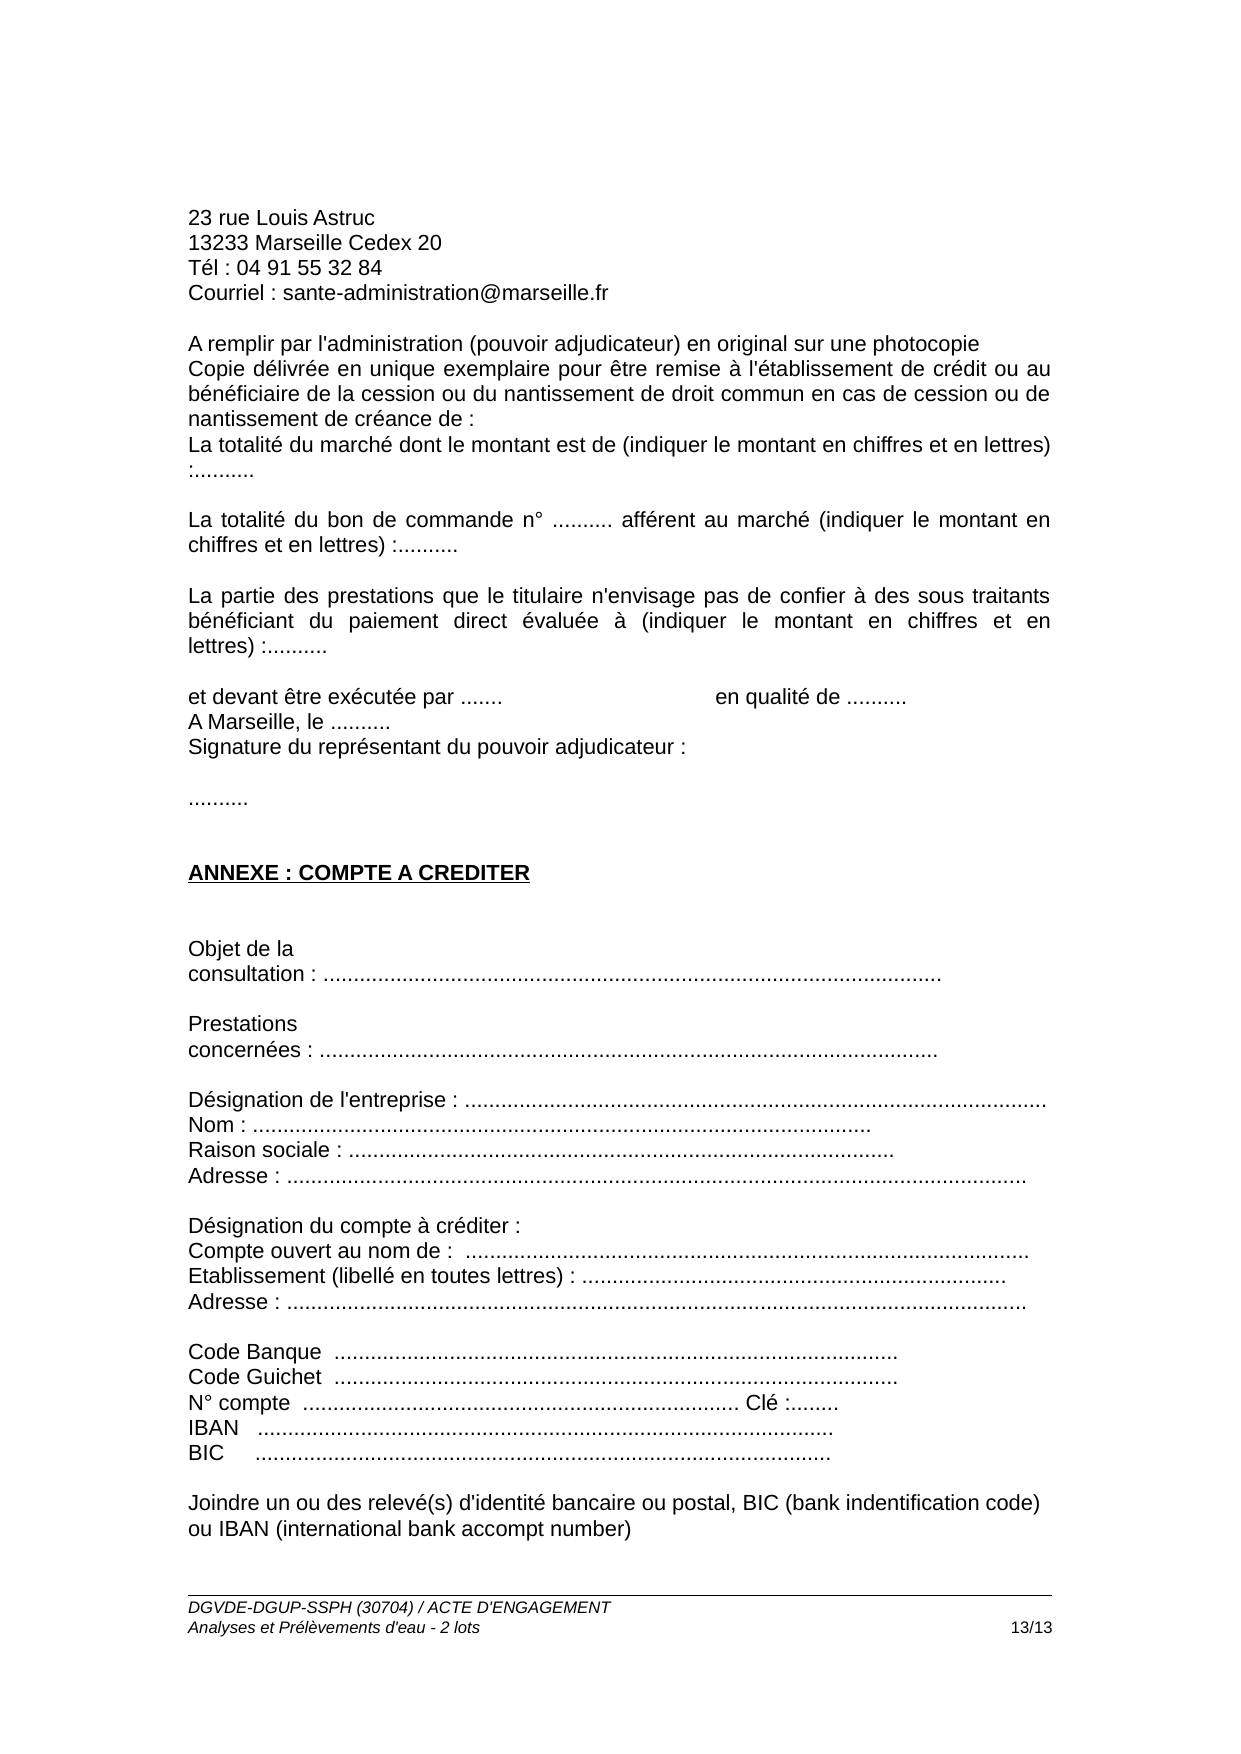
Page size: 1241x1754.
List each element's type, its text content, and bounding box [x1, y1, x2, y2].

text Code Guichet ............................................................................................. [188, 1364, 1052, 1389]
text Copie délivrée en unique exemplaire pour être remise à l'établissement de crédit ou au bénéficiaire de la cession ou du nantissement de droit commun en cas de cession ou de nantissement de créance de : [188, 356, 1052, 431]
text Courriel : sante-administration@marseille.fr [188, 280, 1052, 305]
text Tél : 04 91 55 32 84 [188, 255, 1052, 280]
text Raison sociale : .......................................................................................... [188, 1137, 1052, 1162]
text A remplir par l'administration (pouvoir adjudicateur) en original sur une photocopie [188, 331, 1052, 356]
text La totalité du marché dont le montant est de (indiquer le montant en chiffres et en lettres) :.......... [188, 431, 1052, 482]
text 13233 Marseille Cedex 20 [188, 230, 1052, 255]
text A Marseille, le .......... [188, 709, 1052, 734]
text et devant être exécutée par ....... en qualité de .......... [188, 683, 1052, 709]
text N° compte ........................................................................ Clé :........ [188, 1389, 1052, 1414]
text BIC ............................................................................................... [188, 1440, 1052, 1465]
text Désignation de l'entreprise : ................................................................................................ [188, 1087, 1052, 1112]
text Nom : ...................................................................................................... [188, 1112, 1052, 1137]
text ANNEXE : COMPTE A CREDITER [188, 860, 1052, 885]
text Prestations concernées : ...................................................................................................... [188, 1011, 1052, 1062]
text Désignation du compte à créditer : [188, 1213, 1052, 1238]
text IBAN ............................................................................................... [188, 1414, 1052, 1440]
text Signature du représentant du pouvoir adjudicateur : [188, 734, 1052, 759]
text Objet de la consultation : ...................................................................................................... [188, 936, 1052, 986]
text 23 rue Louis Astruc [188, 204, 1052, 230]
text Adresse : .......................................................................................................................... [188, 1162, 1052, 1188]
text Compte ouvert au nom de : ............................................................................................. [188, 1238, 1052, 1263]
text .......... [188, 784, 1052, 809]
text Adresse : .......................................................................................................................... [188, 1288, 1052, 1314]
text Code Banque ............................................................................................. [188, 1339, 1052, 1364]
text Joindre un ou des relevé(s) d'identité bancaire ou postal, BIC (bank indentification code) ou IBAN (international bank accompt number) [188, 1490, 1052, 1541]
text Etablissement (libellé en toutes lettres) : ...................................................................... [188, 1263, 1052, 1288]
text La totalité du bon de commande n° .......... afférent au marché (indiquer le montant en chiffres et en lettres) :.......... [188, 507, 1052, 557]
text La partie des prestations que le titulaire n'envisage pas de confier à des sous traitants bénéficiant du paiement direct évaluée à (indiquer le montant en chiffres et en lettres) :.......... [188, 583, 1052, 658]
